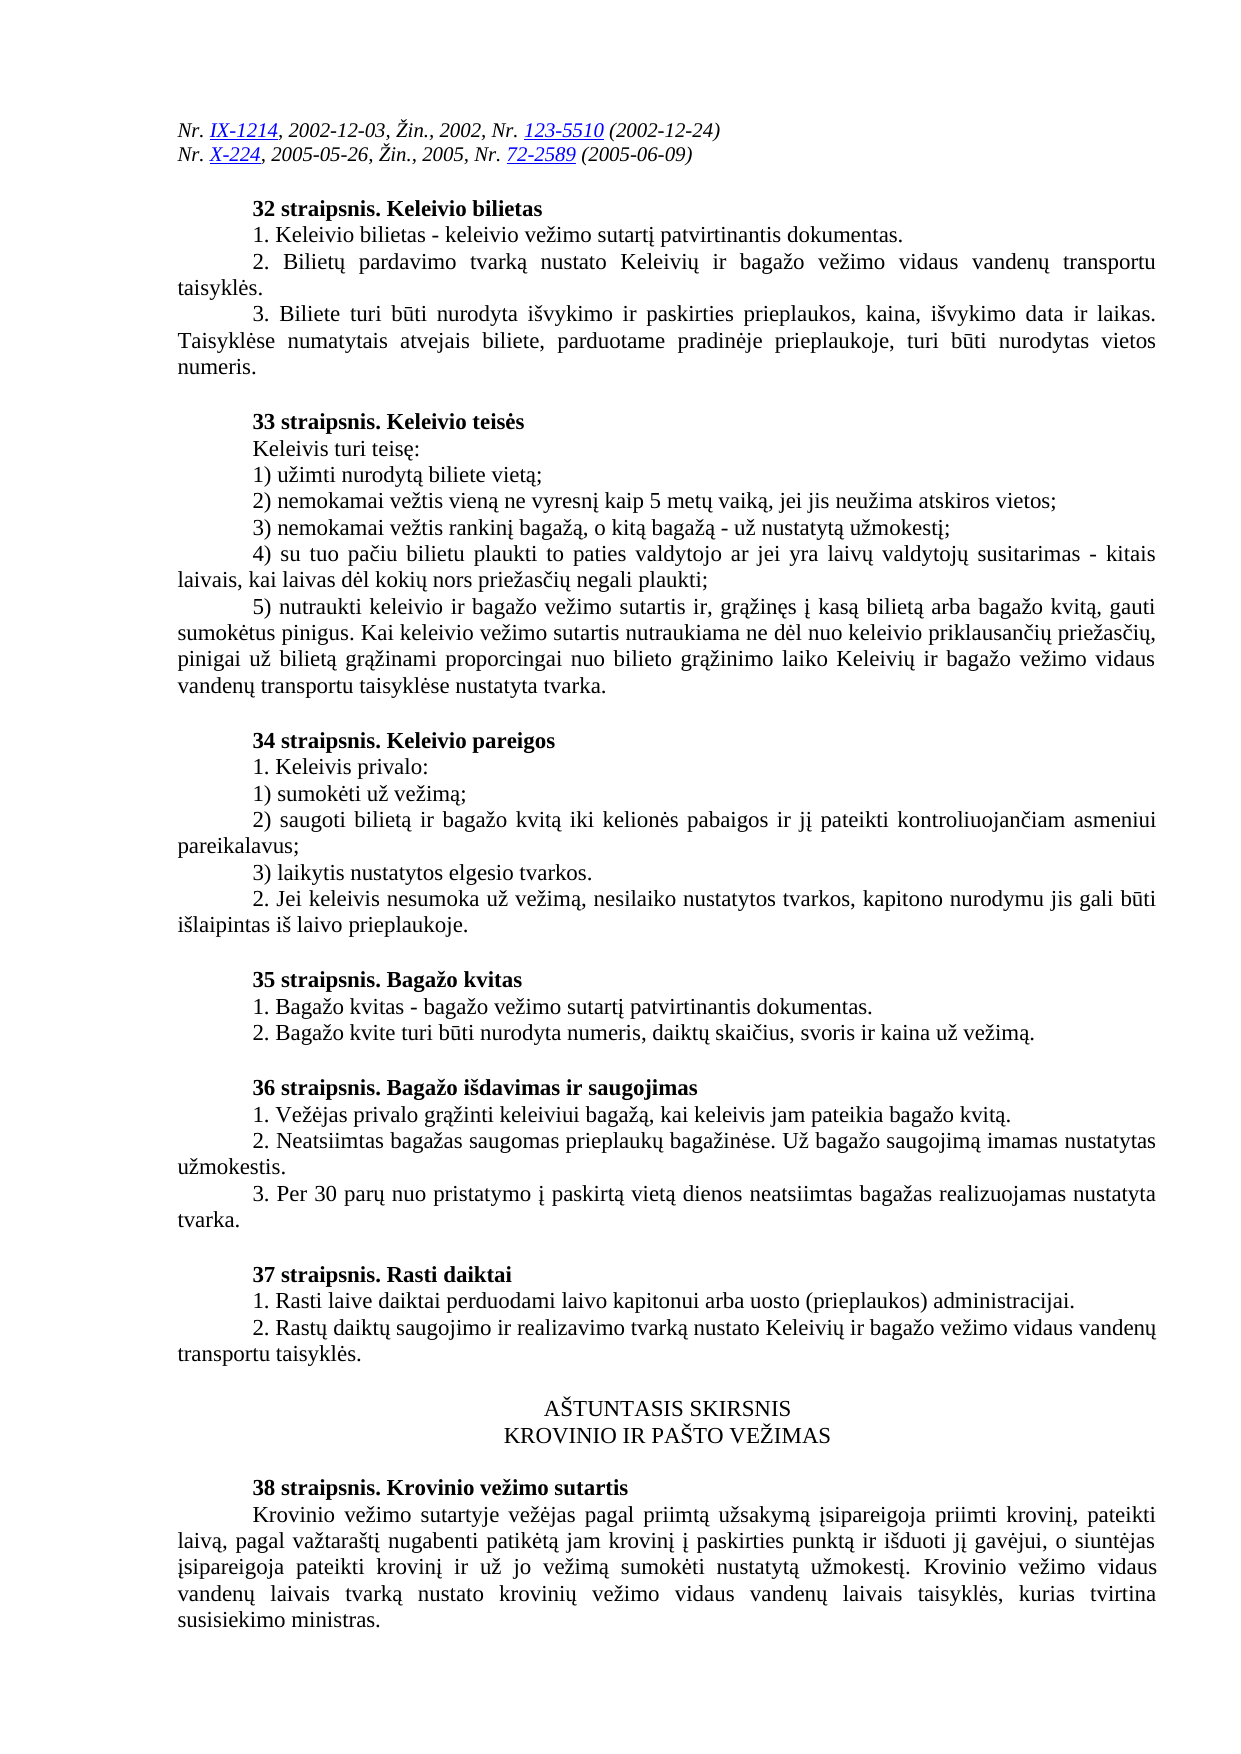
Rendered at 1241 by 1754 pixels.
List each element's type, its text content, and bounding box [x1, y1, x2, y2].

text 2. Jei keleivis nesumoka už vežimą, nesilaiko nustatytos tvarkos, kapitono nurodymu jis gali būti išlaipintas iš laivo prieplaukoje. [177, 885, 1158, 938]
text 37 straipsnis. Rasti daiktai [177, 1261, 1158, 1287]
text 35 straipsnis. Bagažo kvitas [177, 966, 1158, 993]
text 2) saugoti bilietą ir bagažo kvitą iki kelionės pabaigos ir jį pateikti kontroliuojančiam asmeniui pareikalavus; [177, 806, 1158, 859]
text 2. Bagažo kvite turi būti nurodyta numeris, daiktų skaičius, svoris ir kaina už vežimą. [177, 1019, 1158, 1046]
text Krovinio vežimo sutartyje vežėjas pagal priimtą užsakymą įsipareigoja priimti krovinį, pateikti laivą, pagal važtaraštį nugabenti patikėtą jam krovinį į paskirties punktą ir išduoti jį gavėjui, o siuntėjas įsipareigoja pateikti krovinį ir už jo vežimą sumokėti nustatytą užmokestį. Krovinio vežimo vidaus vandenų laivais tvarką nustato krovinių vežimo vidaus vandenų laivais taisyklės, kurias tvirtina susisiekimo ministras. [177, 1501, 1158, 1632]
text 3. Per 30 parų nuo pristatymo į paskirtą vietą dienos neatsiimtas bagažas realizuojamas nustatyta tvarka. [177, 1180, 1158, 1232]
text 1) sumokėti už vežimą; [177, 779, 1158, 806]
text 1. Keleivis privalo: [177, 753, 1158, 779]
text 38 straipsnis. Krovinio vežimo sutartis [177, 1474, 1158, 1501]
text 4) su tuo pačiu bilietu plaukti to paties valdytojo ar jei yra laivų valdytojų susitarimas - kitais laivais, kai laivas dėl kokių nors priežasčių negali plaukti; [177, 540, 1158, 593]
text 3. Biliete turi būti nurodyta išvykimo ir paskirties prieplaukos, kaina, išvykimo data ir laikas. Taisyklėse numatytais atvejais biliete, parduotame pradinėje prieplaukoje, turi būti nurodytas vietos numeris. [177, 300, 1158, 379]
text 36 straipsnis. Bagažo išdavimas ir saugojimas [177, 1074, 1158, 1101]
text 3) nemokamai vežtis rankinį bagažą, o kitą bagažą - už nustatytą užmokestį; [177, 514, 1158, 540]
text 33 straipsnis. Keleivio teisės [177, 408, 1158, 434]
text 2) nemokamai vežtis vieną ne vyresnį kaip 5 metų vaiką, jei jis neužima atskiros vietos; [177, 487, 1158, 514]
text Nr. IX-1214, 2002-12-03, Žin., 2002, Nr. 123-5510 (2002-12-24) [177, 118, 1158, 142]
text 1. Vežėjas privalo grąžinti keleiviui bagažą, kai keleivis jam pateikia bagažo kvitą. [177, 1101, 1158, 1127]
text 2. Neatsiimtas bagažas saugomas prieplaukų bagažinėse. Už bagažo saugojimą imamas nustatytas užmokestis. [177, 1127, 1158, 1180]
text Keleivis turi teisę: [177, 434, 1158, 461]
text 5) nutraukti keleivio ir bagažo vežimo sutartis ir, grąžinęs į kasą bilietą arba bagažo kvitą, gauti sumokėtus pinigus. Kai keleivio vežimo sutartis nutraukiama ne dėl nuo keleivio priklausančių priežasčių, pinigai už bilietą grąžinami proporcingai nuo bilieto grąžinimo laiko Keleivių ir bagažo vežimo vidaus vandenų transportu taisyklėse nustatyta tvarka. [177, 593, 1158, 698]
text 32 straipsnis. Keleivio bilietas [177, 195, 1158, 221]
text AŠTUNTASIS SKIRSNIS [177, 1395, 1158, 1422]
text Nr. X-224, 2005-05-26, Žin., 2005, Nr. 72-2589 (2005-06-09) [177, 142, 1158, 166]
text 1. Rasti laive daiktai perduodami laivo kapitonui arba uosto (prieplaukos) administracijai. [177, 1287, 1158, 1314]
text 2. Rastų daiktų saugojimo ir realizavimo tvarką nustato Keleivių ir bagažo vežimo vidaus vandenų transportu taisyklės. [177, 1314, 1158, 1367]
text 1. Keleivio bilietas - keleivio vežimo sutartį patvirtinantis dokumentas. [177, 221, 1158, 248]
text 3) laikytis nustatytos elgesio tvarkos. [177, 859, 1158, 885]
text 1) užimti nurodytą biliete vietą; [177, 461, 1158, 487]
text KROVINIO IR PAŠTO VEŽIMAS [177, 1422, 1158, 1448]
text 1. Bagažo kvitas - bagažo vežimo sutartį patvirtinantis dokumentas. [177, 993, 1158, 1019]
text 34 straipsnis. Keleivio pareigos [177, 727, 1158, 753]
text 2. Bilietų pardavimo tvarką nustato Keleivių ir bagažo vežimo vidaus vandenų transportu taisyklės. [177, 248, 1158, 300]
